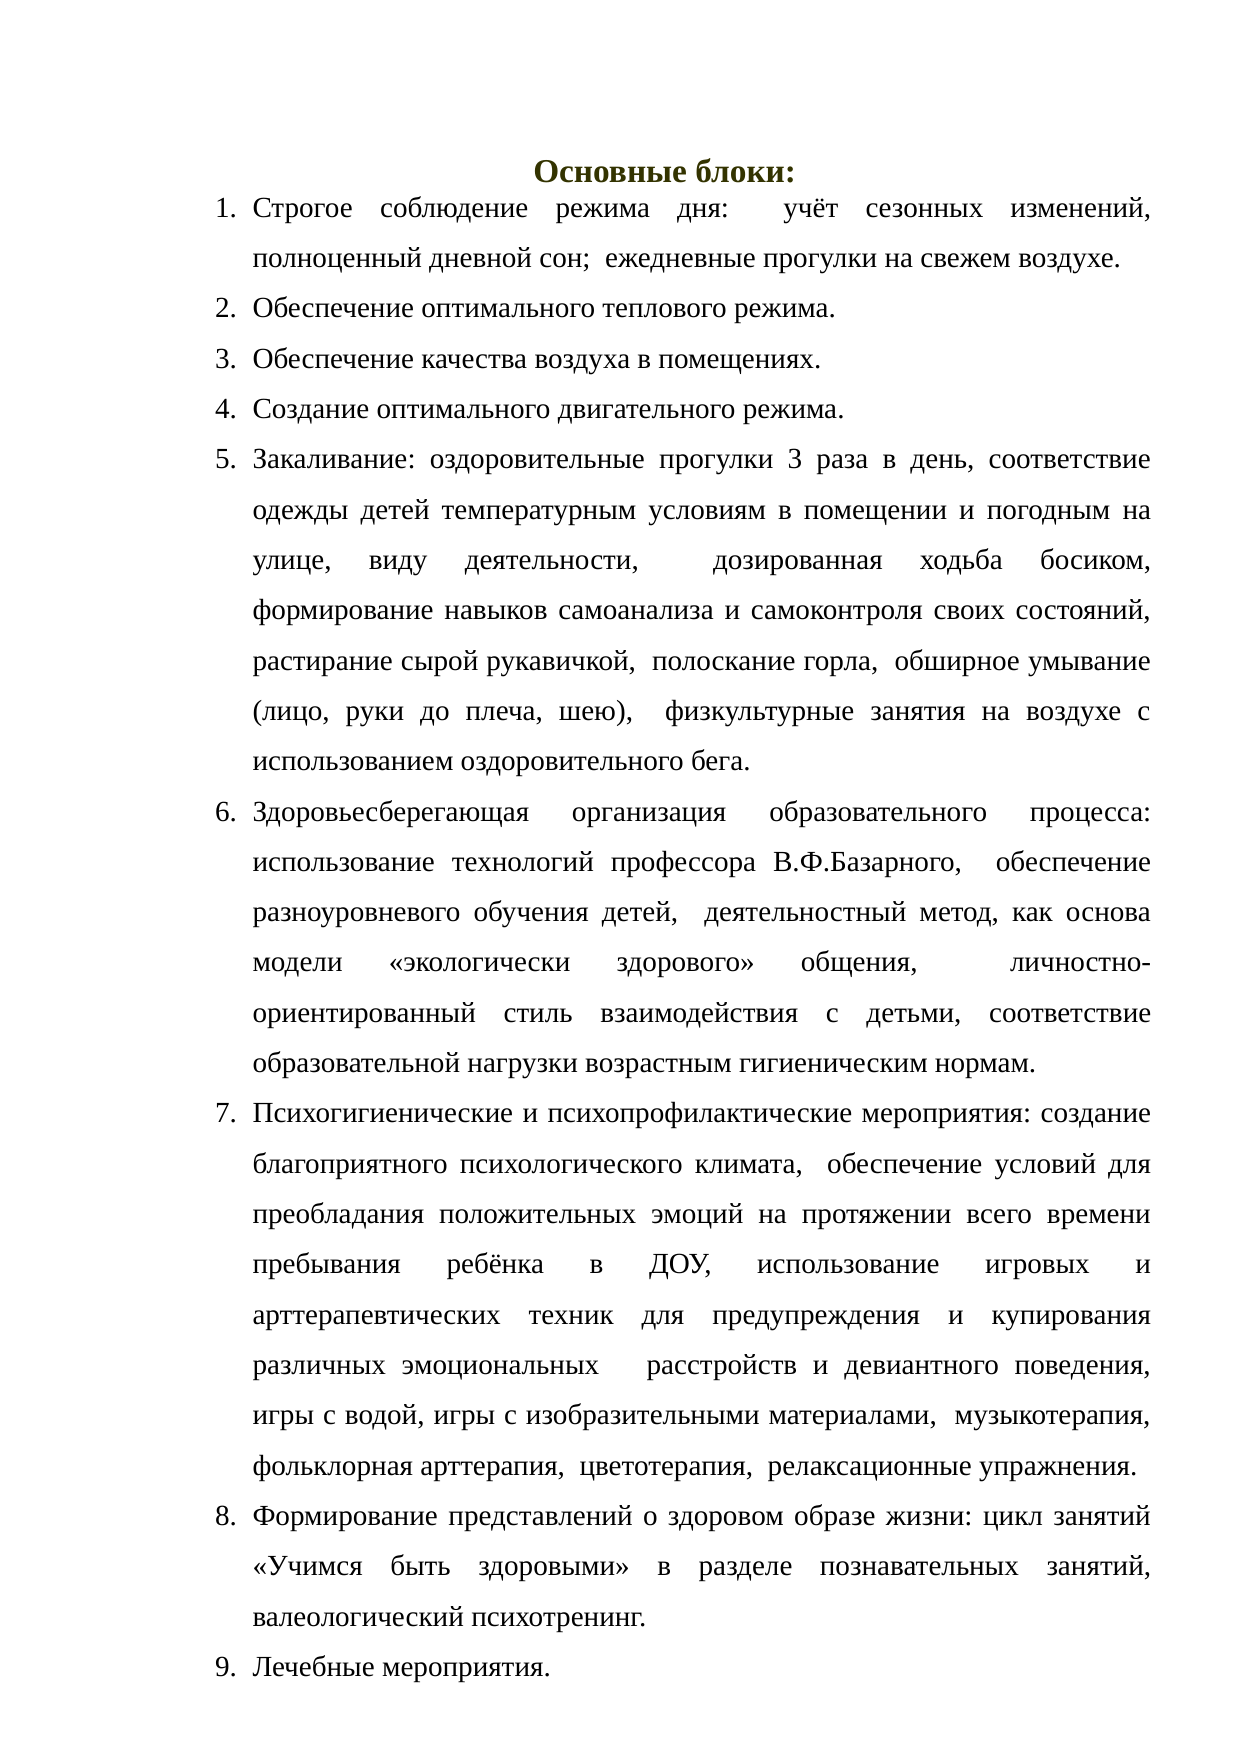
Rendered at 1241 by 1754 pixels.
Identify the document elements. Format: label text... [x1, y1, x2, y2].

list Закаливание: оздоровительные прогулки 3 раза в день, соответствие одежды детей температурным условиям в помещении и погодным на улице, виду деятельности, дозированная ходьба босиком, формирование навыков самоанализа и самоконтроля своих состояний, растирание сырой рукавичкой, полоскание горла, обширное умывание (лицо, руки до плеча, шею), физкультурные занятия на воздухе с использованием оздоровительного бега. [215, 441, 1152, 777]
list Обеспечение качества воздуха в помещениях. [215, 341, 1152, 374]
list Обеспечение оптимального теплового режима. [215, 291, 1152, 324]
text Основные блоки: [177, 152, 1152, 190]
list Формирование представлений о здоровом образе жизни: цикл занятий «Учимся быть здоровыми» в разделе познавательных занятий, валеологический психотренинг. [215, 1498, 1152, 1632]
list Строгое соблюдение режима дня: учёт сезонных изменений, полноценный дневной сон; ежедневные прогулки на свежем воздухе. [215, 190, 1152, 274]
list Создание оптимального двигательного режима. [215, 391, 1152, 425]
list Психогигиенические и психопрофилактические мероприятия: создание благоприятного психологического климата, обеспечение условий для преобладания положительных эмоций на протяжении всего времени пребывания ребёнка в ДОУ, использование игровых и арттерапевтических техник для предупреждения и купирования различных эмоциональных расстройств и девиантного поведения, игры с водой, игры с изобразительными материалами, музыкотерапия, фольклорная арттерапия, цветотерапия, релаксационные упражнения. [215, 1096, 1152, 1481]
list Лечебные мероприятия. [215, 1649, 1152, 1682]
list Здоровьесберегающая организация образовательного процесса: использование технологий профессора В.Ф.Базарного, обеспечение разноуровневого обучения детей, деятельностный метод, как основа модели «экологически здорового» общения, личностно-ориентированный стиль взаимодействия с детьми, соответствие образовательной нагрузки возрастным гигиеническим нормам. [215, 794, 1152, 1079]
